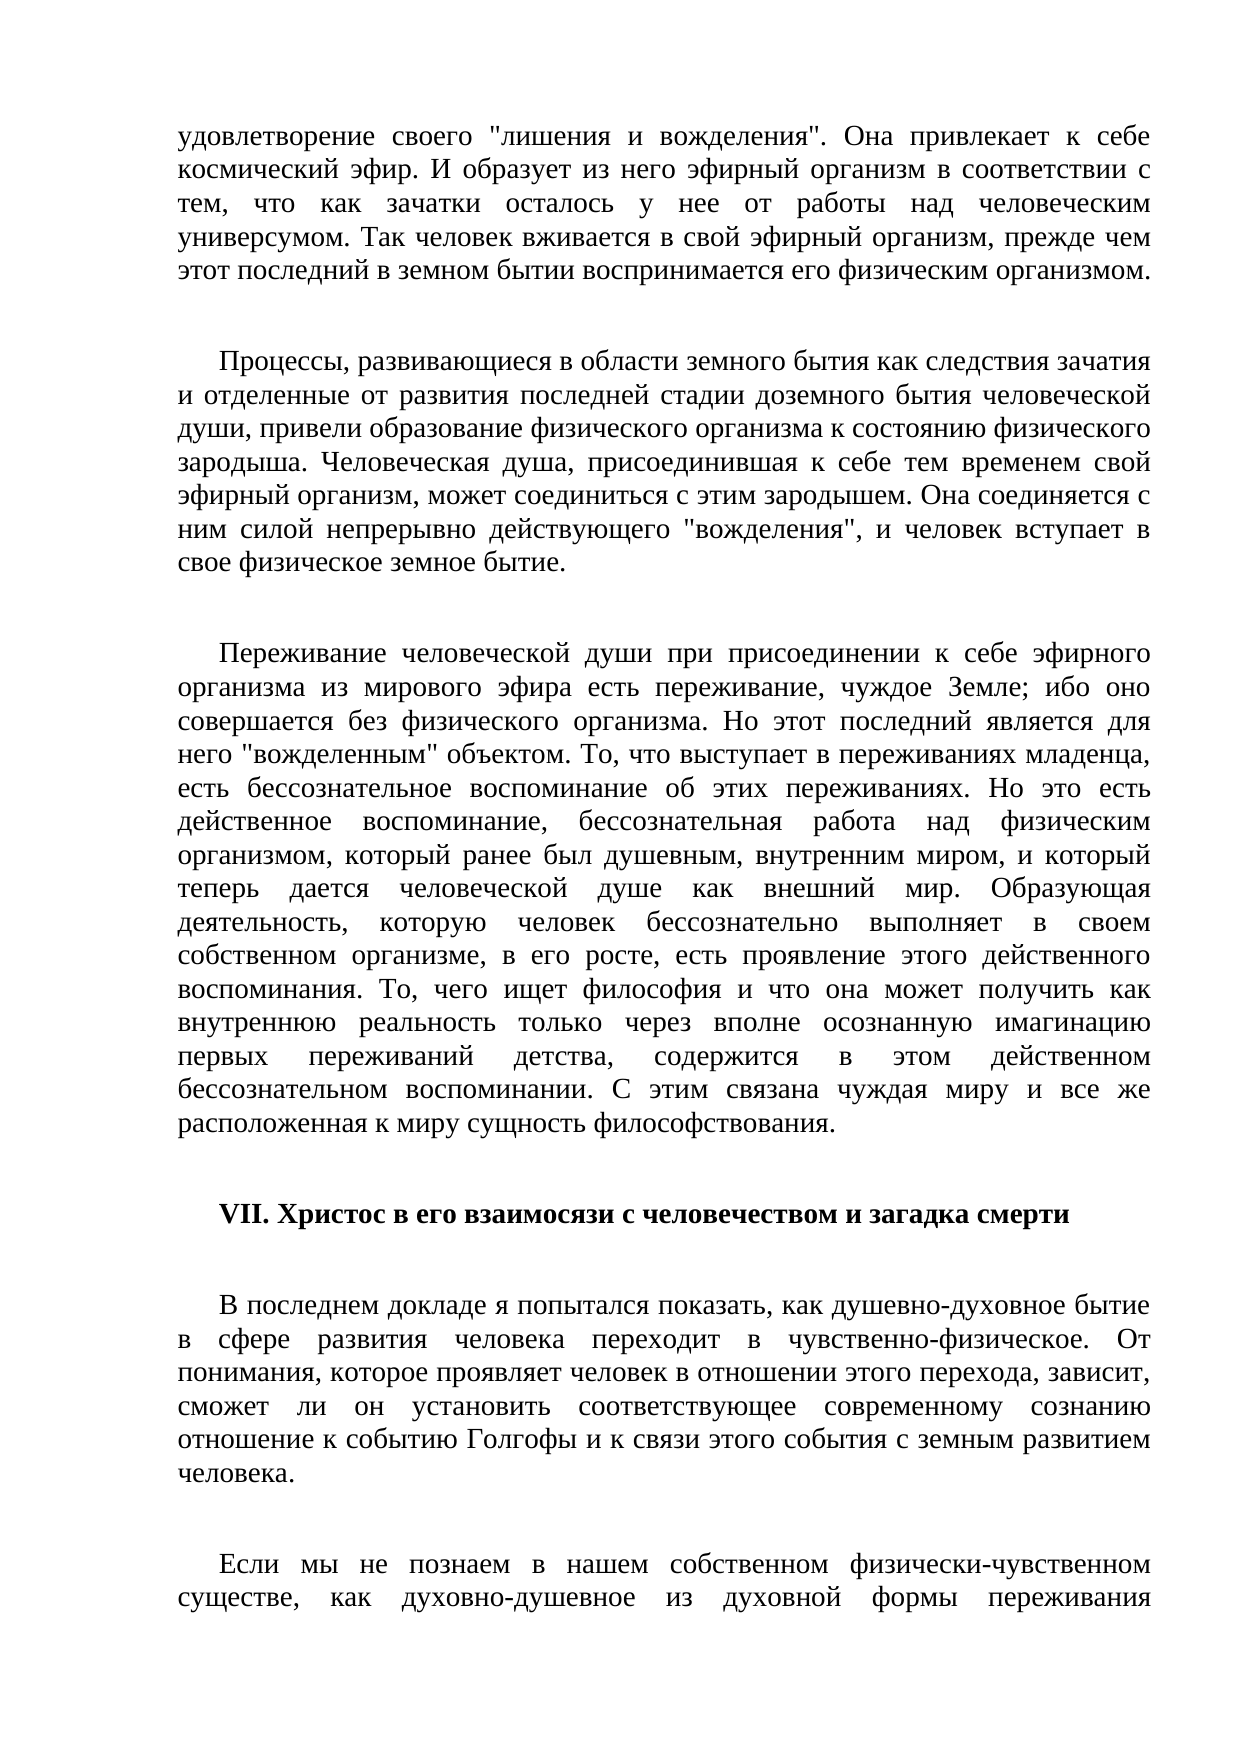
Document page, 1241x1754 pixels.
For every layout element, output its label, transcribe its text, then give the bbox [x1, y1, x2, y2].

text Переживание человеческой души при присоединении к себе эфирного организма из мирового эфира есть переживание, чуждое Земле; ибо оно совершается без физического организма. Но этот последний является для него "вожделенным" объектом. То, что выступает в переживаниях младенца, есть бессознательное воспоминание об этих переживаниях. Но это есть действенное воспоминание, бессознательная работа над физическим организмом, который ранее был душевным, внутренним миром, и который теперь дается человеческой душе как внешний мир. Образующая деятельность, которую человек бессознательно выполняет в своем собственном организме, в его росте, есть проявление этого действенного воспоминания. То, чего ищет философия и что она может получить как внутреннюю реальность только через вполне осознанную имагинацию первых переживаний детства, содержится в этом действенном бессознательном воспоминании. С этим связана чуждая миру и все же расположенная к миру сущность философствования. [177, 636, 1152, 1139]
text удовлетворение своего "лишения и вожделения". Она привлекает к себе космический эфир. И образует из него эфирный организм в соответствии с тем, что как зачатки осталось у нее от работы над человеческим универсумом. Так человек вживается в свой эфирный организм, прежде чем этот последний в земном бытии воспринимается его физическим организмом. [177, 118, 1152, 286]
text В последнем докладе я попытался показать, как душевно-духовное бытие в сфере развития человека переходит в чувственно-физическое. От понимания, которое проявляет человек в отношении этого перехода, зависит, сможет ли он установить соответствующее современному сознанию отношение к событию Голгофы и к связи этого события с земным развитием человека. [177, 1287, 1152, 1488]
subtitle VII. Христос в его взаимосязи с человечеством и загадка смерти [177, 1196, 1152, 1230]
text Процессы, развивающиеся в области земного бытия как следствия зачатия и отделенные от развития последней стадии доземного бытия человеческой души, привели образование физического организма к состоянию физического зародыша. Человеческая душа, присоединившая к себе тем временем свой эфирный организм, может соединиться с этим зародышем. Она соединяется с ним силой непрерывно действующего "вожделения", и человек вступает в свое физическое земное бытие. [177, 343, 1152, 578]
text Если мы не познаем в нашем собственном физически-чувственном существе, как духовно-душевное из духовной формы переживания [177, 1546, 1152, 1613]
